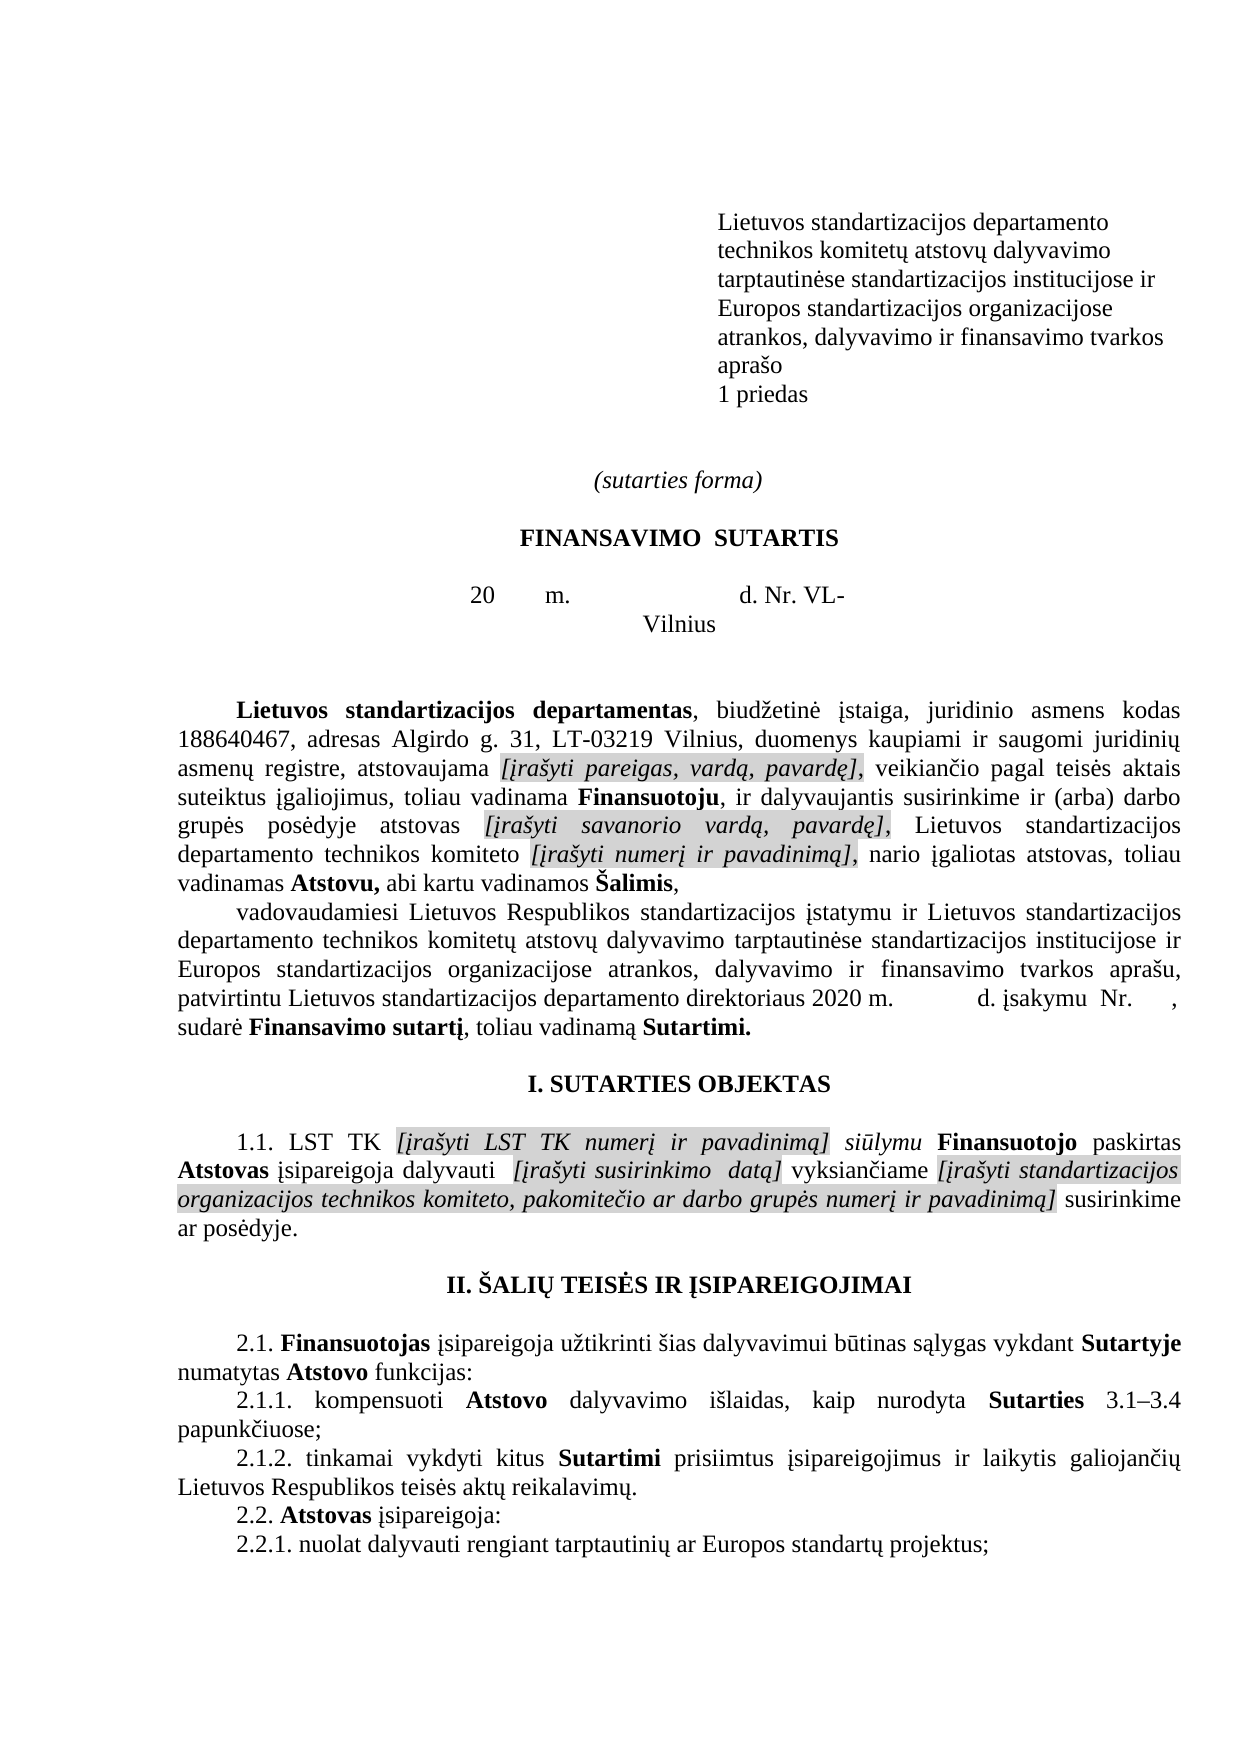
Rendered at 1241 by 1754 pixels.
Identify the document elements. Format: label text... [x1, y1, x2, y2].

text I. SUTARTIES OBJEKTAS [177, 1069, 1181, 1098]
text II. ŠALIŲ TEISĖS IR ĮSIPAREIGOJIMAI [177, 1270, 1181, 1299]
text 2.1. Finansuotojas įsipareigoja užtikrinti šias dalyvavimui būtinas sąlygas vykdant Sutartyje numatytas Atstovo funkcijas: [177, 1328, 1181, 1385]
text 2.2. Atstovas įsipareigoja: [177, 1500, 1181, 1529]
text tarptautinėse standartizacijos institucijose ir [717, 264, 1181, 293]
text FINANSAVIMO SUTARTIS [177, 523, 1181, 552]
text 1.1. LST TK [įrašyti LST TK numerį ir pavadinimą] siūlymu Finansuotojo paskirtas Atstovas įsipareigoja dalyvauti [įrašyti susirinkimo datą] vyksiančiame [įrašyti standartizacijos organizacijos technikos komiteto, pakomitečio ar darbo grupės numerį ir pavadinimą] susirinkime ar posėdyje. [177, 1127, 1181, 1242]
text 20 m. d. Nr. VL- [177, 580, 1181, 609]
text aprašo [717, 350, 1181, 379]
text Europos standartizacijos organizacijose [717, 293, 1181, 322]
text (sutarties forma) [177, 465, 1181, 494]
text 1 priedas [582, 379, 1181, 408]
text 2.2.1. nuolat dalyvauti rengiant tarptautinių ar Europos standartų projektus; [177, 1529, 1181, 1558]
text Lietuvos standartizacijos departamento [717, 207, 1181, 235]
text technikos komitetų atstovų dalyvavimo [717, 235, 1181, 264]
text 2.1.2. tinkamai vykdyti kitus Sutartimi prisiimtus įsipareigojimus ir laikytis galiojančių Lietuvos Respublikos teisės aktų reikalavimų. [177, 1443, 1181, 1500]
text vadovaudamiesi Lietuvos Respublikos standartizacijos įstatymu ir Lietuvos standartizacijos departamento technikos komitetų atstovų dalyvavimo tarptautinėse standartizacijos institucijose ir Europos standartizacijos organizacijose atrankos, dalyvavimo ir finansavimo tvarkos aprašu, patvirtintu Lietuvos standartizacijos departamento direktoriaus 2020 m. d. įsakymu Nr. , sudarė Finansavimo sutartį, toliau vadinamą Sutartimi. [177, 897, 1181, 1040]
text Vilnius [177, 609, 1181, 638]
text atrankos, dalyvavimo ir finansavimo tvarkos [717, 322, 1181, 350]
text Lietuvos standartizacijos departamentas, biudžetinė įstaiga, juridinio asmens kodas 188640467, adresas Algirdo g. 31, LT-03219 Vilnius, duomenys kaupiami ir saugomi juridinių asmenų registre, atstovaujama [įrašyti pareigas, vardą, pavardę], veikiančio pagal teisės aktais suteiktus įgaliojimus, toliau vadinama Finansuotoju, ir dalyvaujantis susirinkime ir (arba) darbo grupės posėdyje atstovas [įrašyti savanorio vardą, pavardę], Lietuvos standartizacijos departamento technikos komiteto [įrašyti numerį ir pavadinimą], nario įgaliotas atstovas, toliau vadinamas Atstovu, abi kartu vadinamos Šalimis, [177, 695, 1181, 897]
text 2.1.1. kompensuoti Atstovo dalyvavimo išlaidas, kaip nurodyta Sutarties 3.1–3.4 papunkčiuose; [177, 1385, 1181, 1443]
